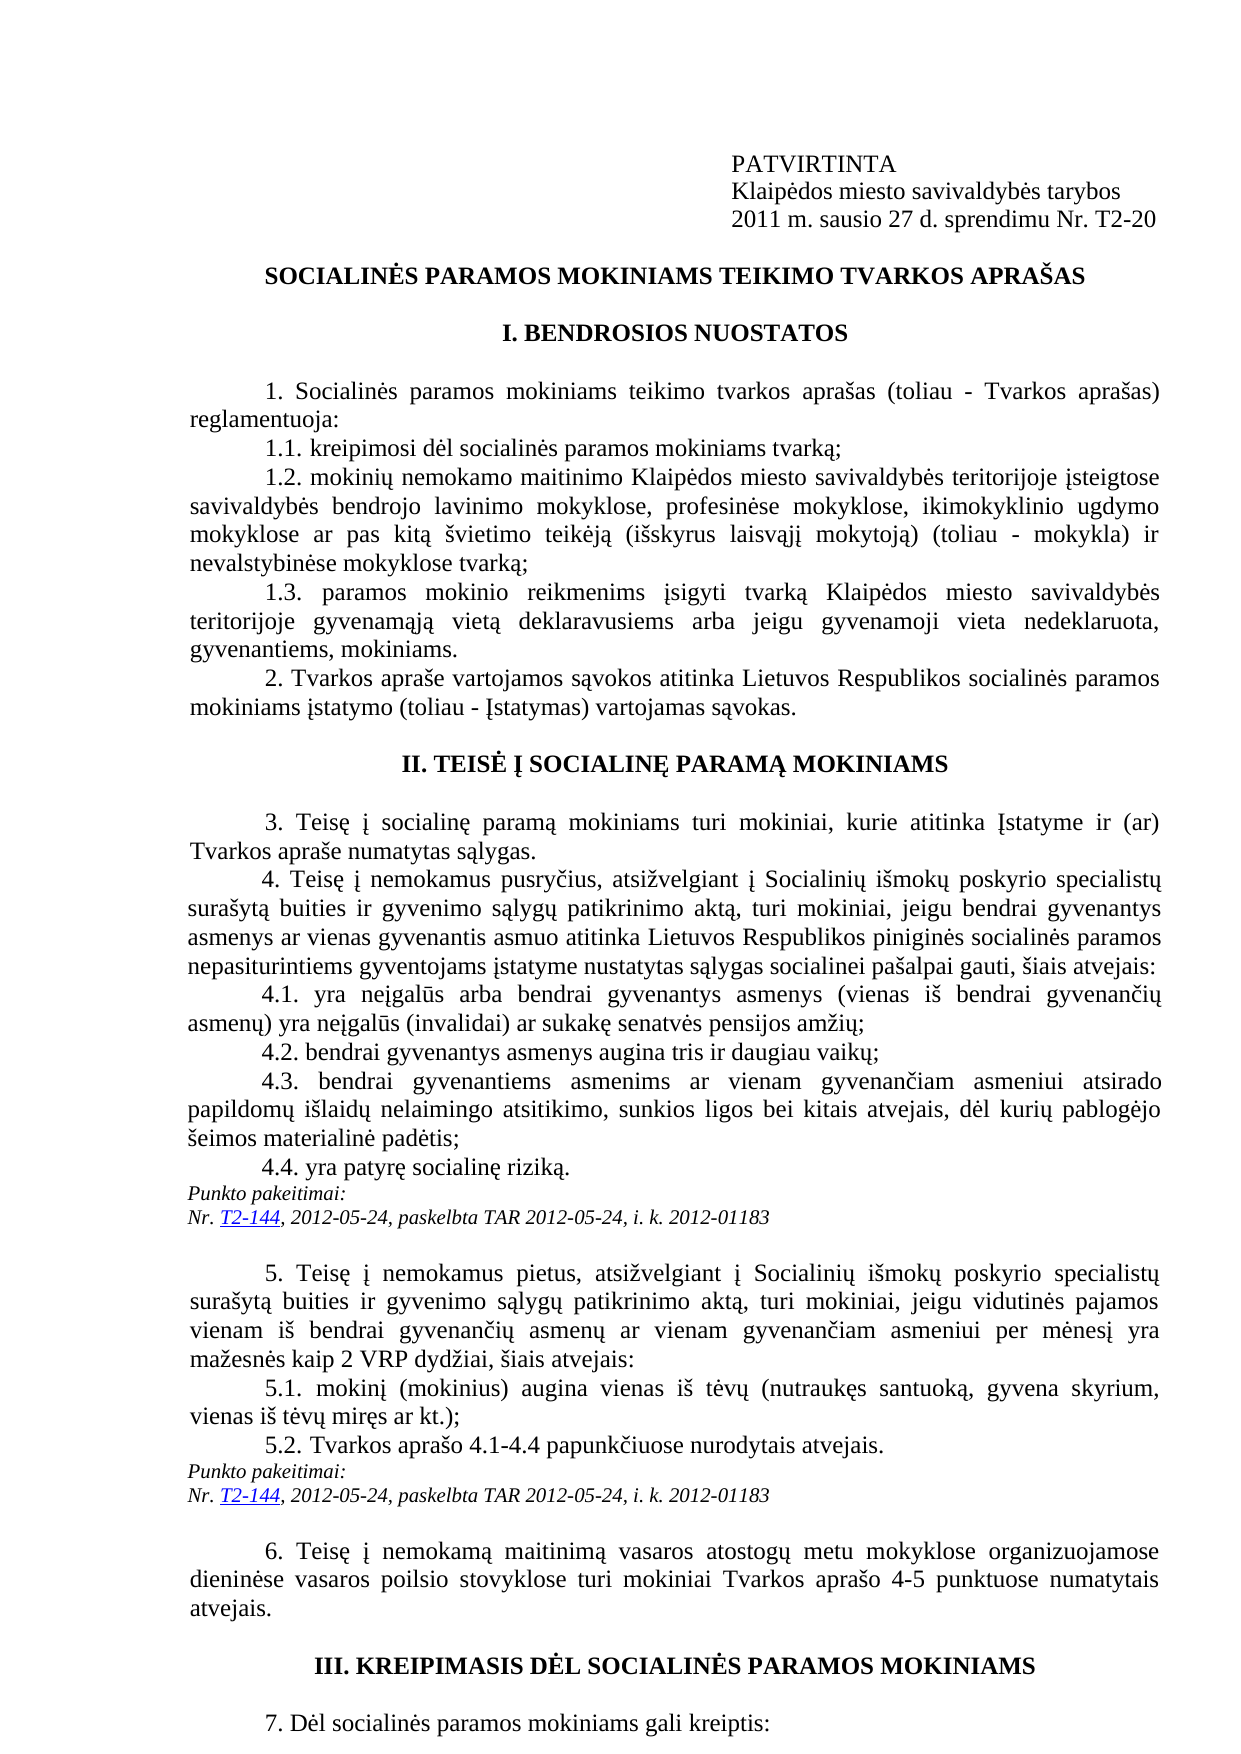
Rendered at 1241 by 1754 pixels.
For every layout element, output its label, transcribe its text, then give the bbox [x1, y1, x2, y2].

text 5.1. mokinį (mokinius) augina vienas iš tėvų (nutraukęs santuoką, gyvena skyrium, vienas iš tėvų miręs ar kt.); [189, 1373, 1160, 1430]
text SOCIALINĖS PARAMOS MOKINIAMS TEIKIMO TVARKOS APRAŠAS [187, 261, 1162, 289]
text Punkto pakeitimai: [187, 1181, 1162, 1205]
text I. BENDROSIOS NUOSTATOS [187, 318, 1162, 347]
text 4.4. yra patyrę socialinę riziką. [187, 1152, 1162, 1181]
text 2011 m. sausio 27 d. sprendimu Nr. T2-20 [187, 205, 1162, 233]
text Klaipėdos miesto savivaldybės tarybos [187, 178, 1162, 205]
text 1. Socialinės paramos mokiniams teikimo tvarkos aprašas (toliau - Tvarkos aprašas) reglamentuoja: [189, 376, 1160, 433]
text 4. Teisę į nemokamus pusryčius, atsižvelgiant į Socialinių išmokų poskyrio specialistų surašytą buities ir gyvenimo sąlygų patikrinimo aktą, turi mokiniai, jeigu bendrai gyvenantys asmenys ar vienas gyvenantis asmuo atitinka Lietuvos Respublikos piniginės socialinės paramos nepasiturintiems gyventojams įstatyme nustatytas sąlygas socialinei pašalpai gauti, šiais atvejais: [187, 864, 1162, 979]
text 5.2. Tvarkos aprašo 4.1-4.4 papunkčiuose nurodytais atvejais. [189, 1430, 1162, 1459]
text PATVIRTINTA [731, 150, 1162, 178]
text 4.2. bendrai gyvenantys asmenys augina tris ir daugiau vaikų; [187, 1037, 1162, 1066]
text 5. Teisę į nemokamus pietus, atsižvelgiant į Socialinių išmokų poskyrio specialistų surašytą buities ir gyvenimo sąlygų patikrinimo aktą, turi mokiniai, jeigu vidutinės pajamos vienam iš bendrai gyvenančių asmenų ar vienam gyvenančiam asmeniui per mėnesį yra mažesnės kaip 2 VRP dydžiai, šiais atvejais: [189, 1258, 1160, 1373]
text 1.1. kreipimosi dėl socialinės paramos mokiniams tvarką; [189, 433, 1162, 462]
text Nr. T2-144, 2012-05-24, paskelbta TAR 2012-05-24, i. k. 2012-01183 [187, 1483, 1162, 1507]
text Punkto pakeitimai: [187, 1459, 1162, 1483]
text III. KREIPIMASIS DĖL SOCIALINĖS PARAMOS MOKINIAMS [187, 1651, 1162, 1679]
text 4.1. yra neįgalūs arba bendrai gyvenantys asmenys (vienas iš bendrai gyvenančių asmenų) yra neįgalūs (invalidai) ar sukakę senatvės pensijos amžių; [187, 979, 1162, 1037]
text Nr. T2-144, 2012-05-24, paskelbta TAR 2012-05-24, i. k. 2012-01183 [187, 1205, 1162, 1229]
text 1.2. mokinių nemokamo maitinimo Klaipėdos miesto savivaldybės teritorijoje įsteigtose savivaldybės bendrojo lavinimo mokyklose, profesinėse mokyklose, ikimokyklinio ugdymo mokyklose ar pas kitą švietimo teikėją (išskyrus laisvąjį mokytoją) (toliau - mokykla) ir nevalstybinėse mokyklose tvarką; [189, 462, 1160, 577]
text 7. Dėl socialinės paramos mokiniams gali kreiptis: [189, 1708, 1162, 1737]
text 2. Tvarkos apraše vartojamos sąvokos atitinka Lietuvos Respublikos socialinės paramos mokiniams įstatymo (toliau - Įstatymas) vartojamas sąvokas. [189, 663, 1160, 721]
text 3. Teisę į socialinę paramą mokiniams turi mokiniai, kurie atitinka Įstatyme ir (ar) Tvarkos apraše numatytas sąlygas. [189, 807, 1160, 864]
text II. TEISĖ Į SOCIALINĘ PARAMĄ MOKINIAMS [187, 749, 1162, 778]
text 1.3. paramos mokinio reikmenims įsigyti tvarką Klaipėdos miesto savivaldybės teritorijoje gyvenamąją vietą deklaravusiems arba jeigu gyvenamoji vieta nedeklaruota, gyvenantiems, mokiniams. [189, 577, 1160, 663]
text 6. Teisę į nemokamą maitinimą vasaros atostogų metu mokyklose organizuojamose dieninėse vasaros poilsio stovyklose turi mokiniai Tvarkos aprašo 4-5 punktuose numatytais atvejais. [189, 1536, 1160, 1622]
text 4.3. bendrai gyvenantiems asmenims ar vienam gyvenančiam asmeniui atsirado papildomų išlaidų nelaimingo atsitikimo, sunkios ligos bei kitais atvejais, dėl kurių pablogėjo šeimos materialinė padėtis; [187, 1066, 1162, 1152]
